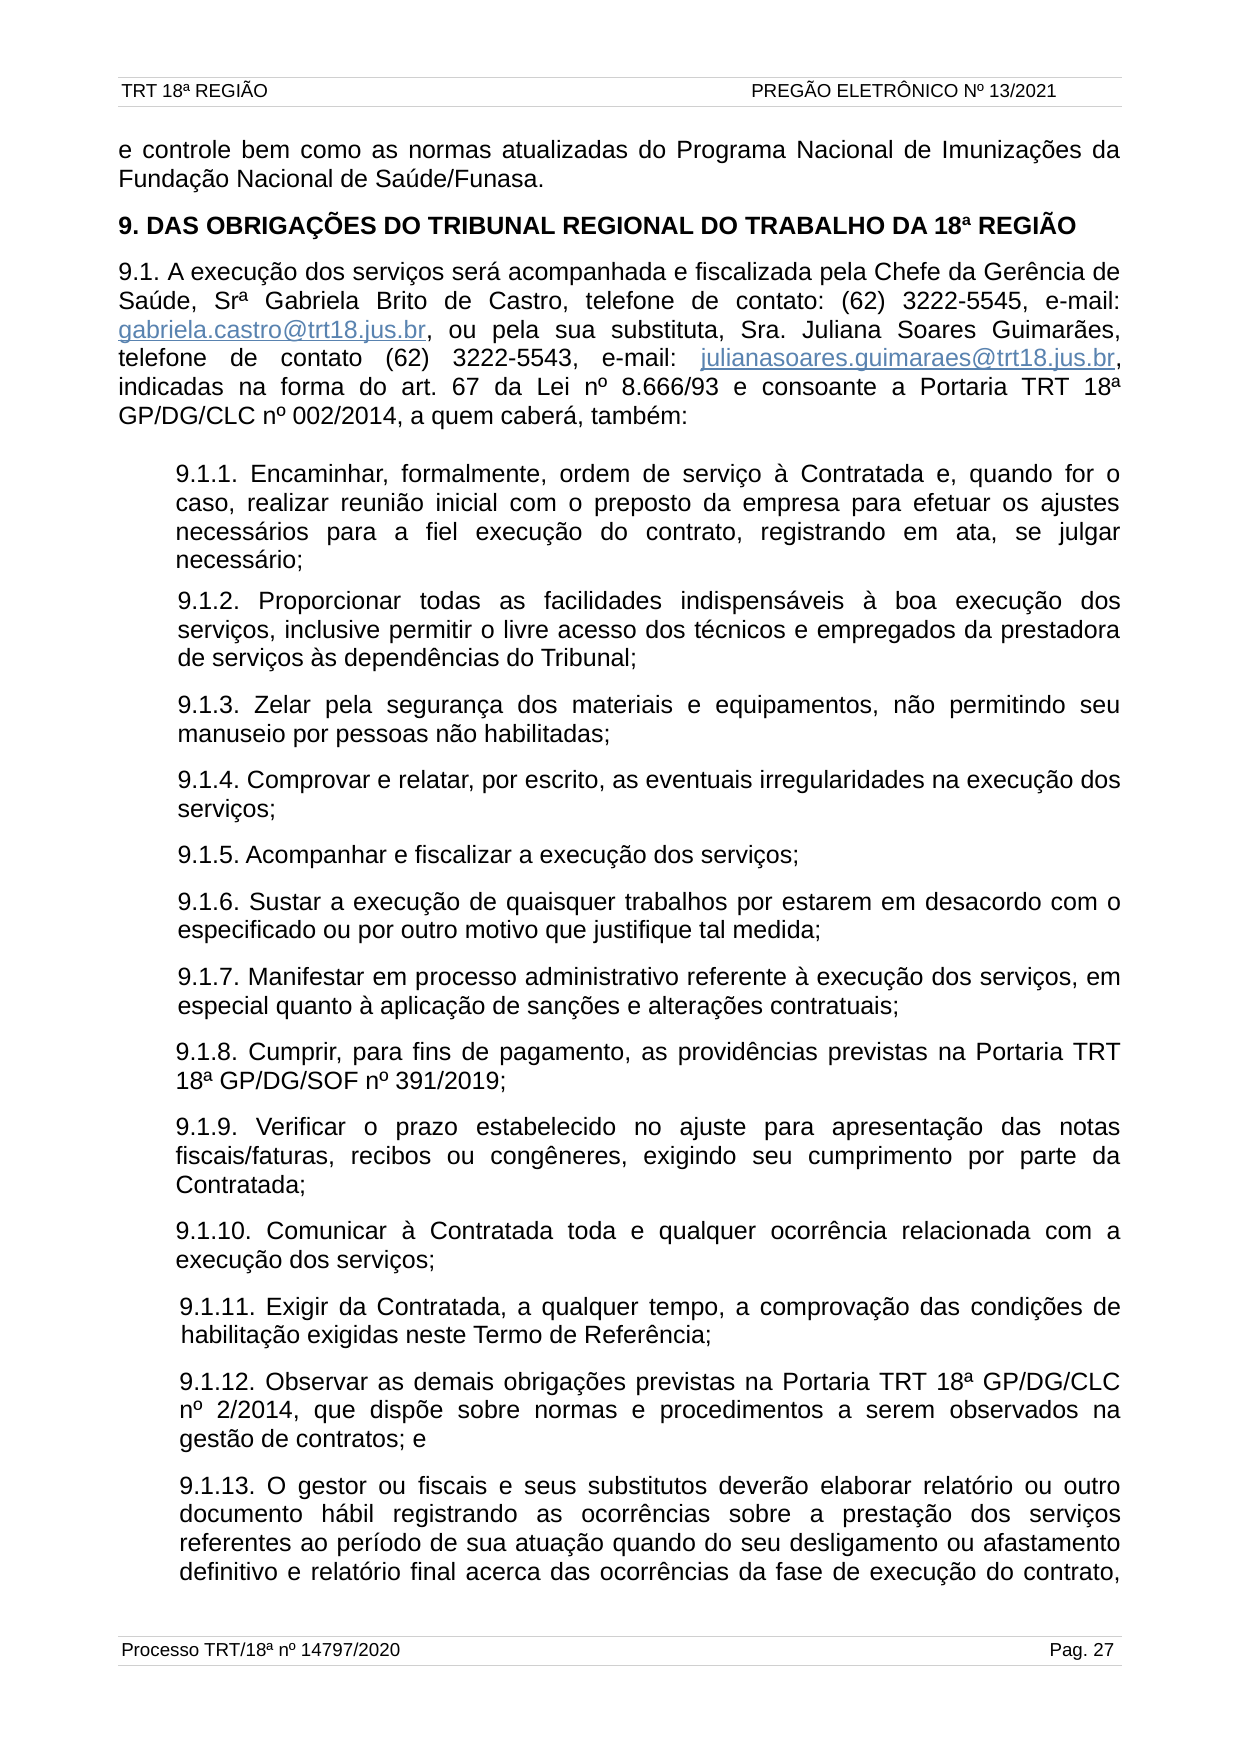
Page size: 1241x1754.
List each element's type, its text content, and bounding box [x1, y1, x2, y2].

text 9.1.9. Verificar o prazo estabelecido no ajuste para apresentação das notas fiscais/faturas, recibos ou congêneres, exigindo seu cumprimento por parte da Contratada; [175, 1112, 1122, 1199]
text 9.1.7. Manifestar em processo administrativo referente à execução dos serviços, em especial quanto à aplicação de sanções e alterações contratuais; [177, 962, 1122, 1019]
text 9.1.11. Exigir da Contratada, a qualquer tempo, a comprovação das condições de habilitação exigidas neste Termo de Referência; [179, 1292, 1122, 1349]
text 9.1.6. Sustar a execução de quaisquer trabalhos por estarem em desacordo com o especificado ou por outro motivo que justifique tal medida; [177, 887, 1122, 944]
text 9.1.5. Acompanhar e fiscalizar a execução dos serviços; [177, 840, 1122, 869]
text 9.1.1. Encaminhar, formalmente, ordem de serviço à Contratada e, quando for o caso, realizar reunião inicial com o preposto da empresa para efetuar os ajustes necessários para a fiel execução do contrato, registrando em ata, se julgar necessário; [175, 459, 1122, 574]
text 9. DAS OBRIGAÇÕES DO TRIBUNAL REGIONAL DO TRABALHO DA 18ª REGIÃO [118, 211, 1122, 239]
text 9.1. A execução dos serviços será acompanhada e fiscalizada pela Chefe da Gerência de Saúde, Srª Gabriela Brito de Castro, telefone de contato: (62) 3222-5545, e-mail: gabriela.castro@trt18.jus.br, ou pela sua substituta, Sra. Juliana Soares Guimarães, telefone de contato (62) 3222-5543, e-mail: julianasoares.guimaraes@trt18.jus.br, indicadas na forma do art. 67 da Lei nº 8.666/93 e consoante a Portaria TRT 18ª GP/DG/CLC nº 002/2014, a quem caberá, também: [118, 257, 1122, 430]
text 9.1.2. Proporcionar todas as facilidades indispensáveis à boa execução dos serviços, inclusive permitir o livre acesso dos técnicos e empregados da prestadora de serviços às dependências do Tribunal; [177, 586, 1122, 672]
text e controle bem como as normas atualizadas do Programa Nacional de Imunizações da Fundação Nacional de Saúde/Funasa. [118, 136, 1122, 193]
text 9.1.13. O gestor ou fiscais e seus substitutos deverão elaborar relatório ou outro documento hábil registrando as ocorrências sobre a prestação dos serviços referentes ao período de sua atuação quando do seu desligamento ou afastamento definitivo e relatório final acerca das ocorrências da fase de execução do contrato, [179, 1471, 1122, 1586]
text 9.1.8. Cumprir, para fins de pagamento, as providências previstas na Portaria TRT 18ª GP/DG/SOF nº 391/2019; [175, 1037, 1122, 1095]
text 9.1.4. Comprovar e relatar, por escrito, as eventuais irregularidades na execução dos serviços; [177, 765, 1122, 823]
text 9.1.3. Zelar pela segurança dos materiais e equipamentos, não permitindo seu manuseio por pessoas não habilitadas; [177, 690, 1122, 747]
text 9.1.10. Comunicar à Contratada toda e qualquer ocorrência relacionada com a execução dos serviços; [175, 1216, 1122, 1274]
text 9.1.12. Observar as demais obrigações previstas na Portaria TRT 18ª GP/DG/CLC nº 2/2014, que dispõe sobre normas e procedimentos a serem observados na gestão de contratos; e [179, 1367, 1122, 1453]
